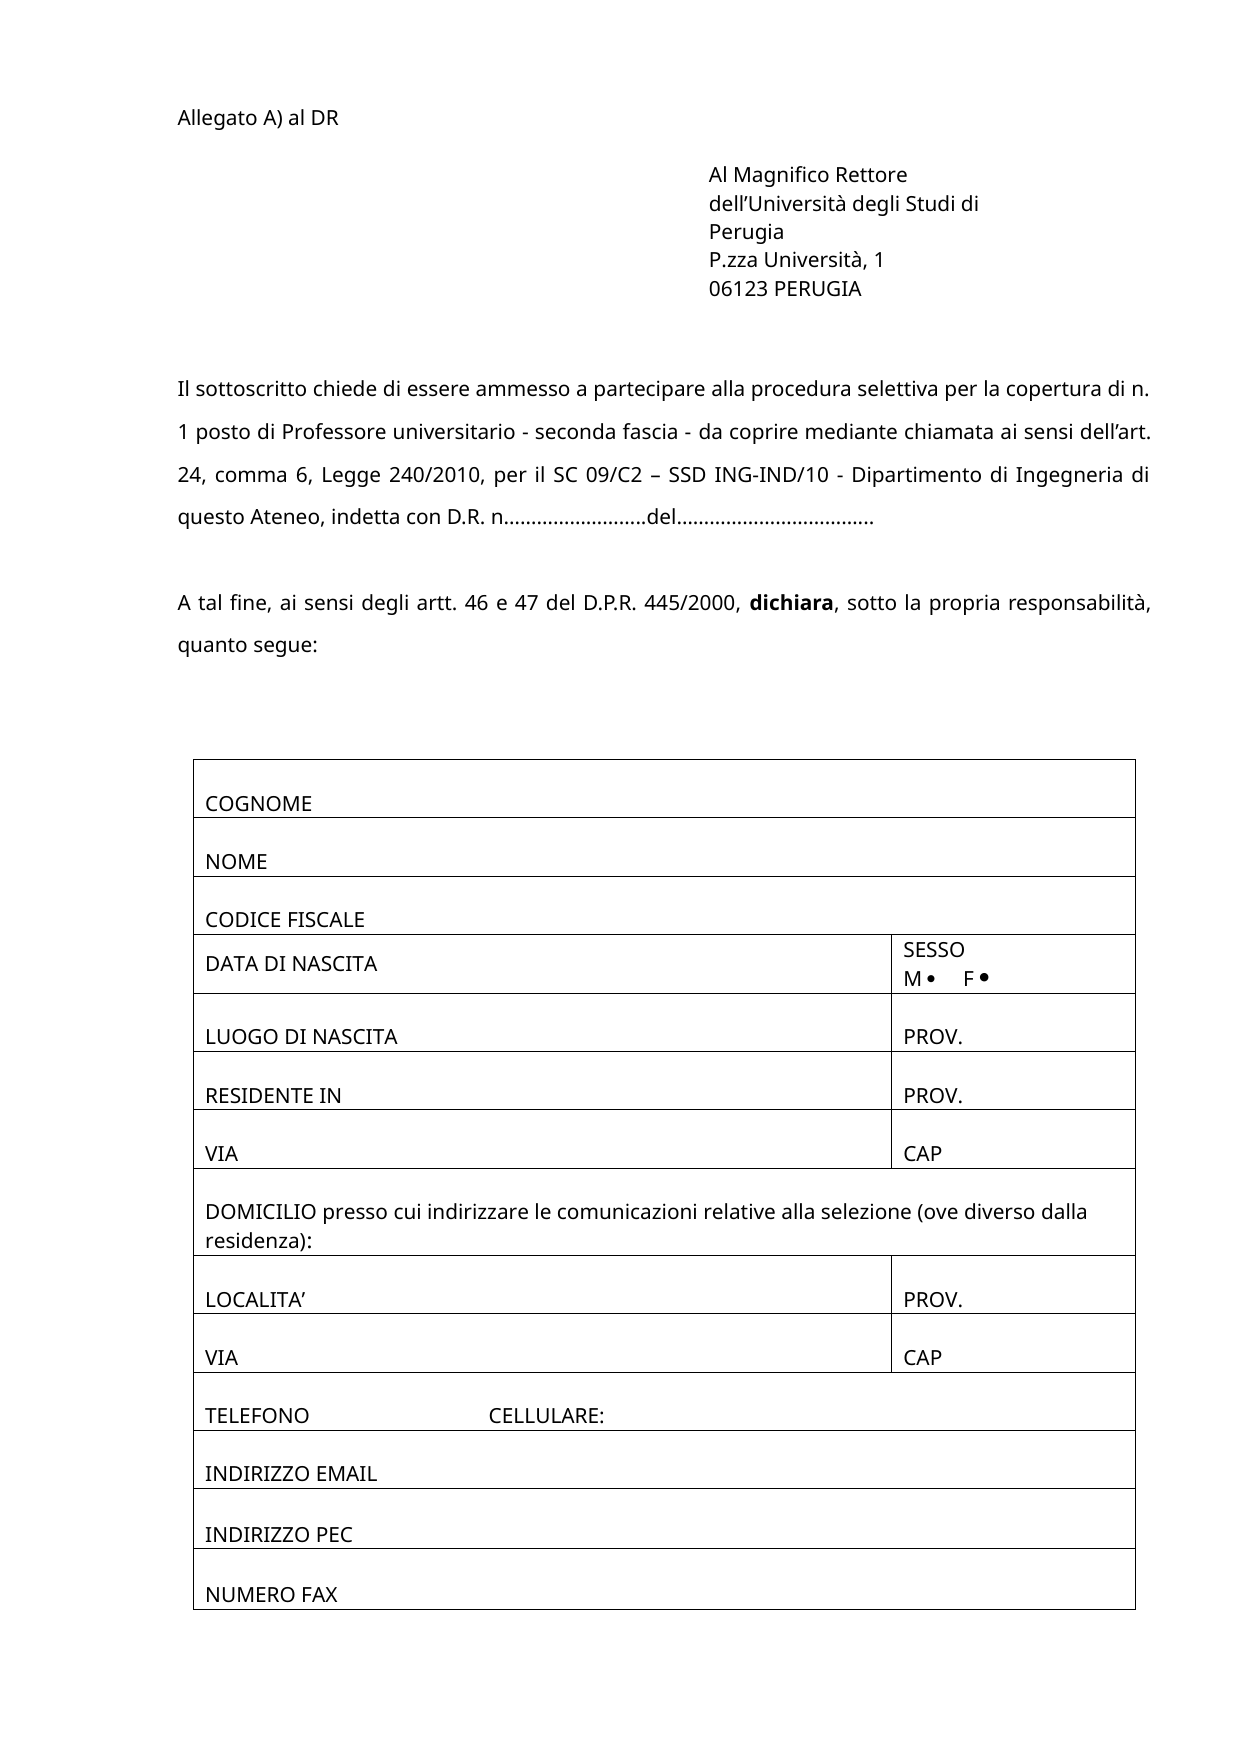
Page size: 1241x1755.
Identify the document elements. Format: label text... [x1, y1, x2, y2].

table_cell PROV. [892, 1052, 1135, 1109]
text Il sottoscritto chiede di essere ammesso a partecipare alla procedura selettiva per la copertura di n. 1 posto di Professore universitario - seconda fascia - da coprire mediante chiamata ai sensi dell’art. 24, comma 6, Legge 240/2010, per il SC 09/C2 – SSD ING-IND/10 - Dipartimento di Ingegneria di questo Ateneo, indetta con D.R. n……………………..del……………………………... [177, 374, 1152, 531]
table_cell NOME [194, 818, 1135, 876]
table_cell DATA DI NASCITA [194, 935, 891, 993]
table_cell NUMERO FAX [194, 1549, 1135, 1608]
subtitle Allegato A) al DR [177, 103, 1094, 132]
text A tal fine, ai sensi degli artt. 46 e 47 del D.P.R. 445/2000, dichiara, sotto la propria responsabilità, quanto segue: [177, 588, 1152, 659]
table_cell CAP [892, 1314, 1135, 1372]
table_cell LUOGO DI NASCITA [194, 994, 891, 1051]
table_cell VIA [194, 1314, 891, 1372]
table_cell RESIDENTE IN [194, 1052, 891, 1109]
table_cell PROV. [892, 1256, 1135, 1313]
text Al Magnifico Rettore [177, 160, 1094, 189]
table_cell TELEFONO CELLULARE: [194, 1373, 1135, 1430]
table_cell LOCALITA’ [194, 1256, 891, 1313]
table_cell CAP [892, 1110, 1135, 1167]
table_cell INDIRIZZO PEC [194, 1489, 1135, 1548]
table_cell VIA [194, 1110, 891, 1167]
table_cell PROV. [892, 994, 1135, 1051]
text 06123 PERUGIA [177, 274, 1094, 302]
table_cell DOMICILIO presso cui indirizzare le comunicazioni relative alla selezione (ove diverso dalla residenza): [194, 1169, 1135, 1255]
table_header COGNOME [194, 760, 1135, 817]
text P.zza Università, 1 [177, 246, 1094, 274]
table_cell CODICE FISCALE [194, 877, 1135, 934]
table_cell SESSO M  F  [892, 935, 1135, 993]
table_cell INDIRIZZO EMAIL [194, 1431, 1135, 1488]
text dell’Università degli Studi di [177, 189, 1094, 217]
text Perugia [177, 217, 1094, 246]
